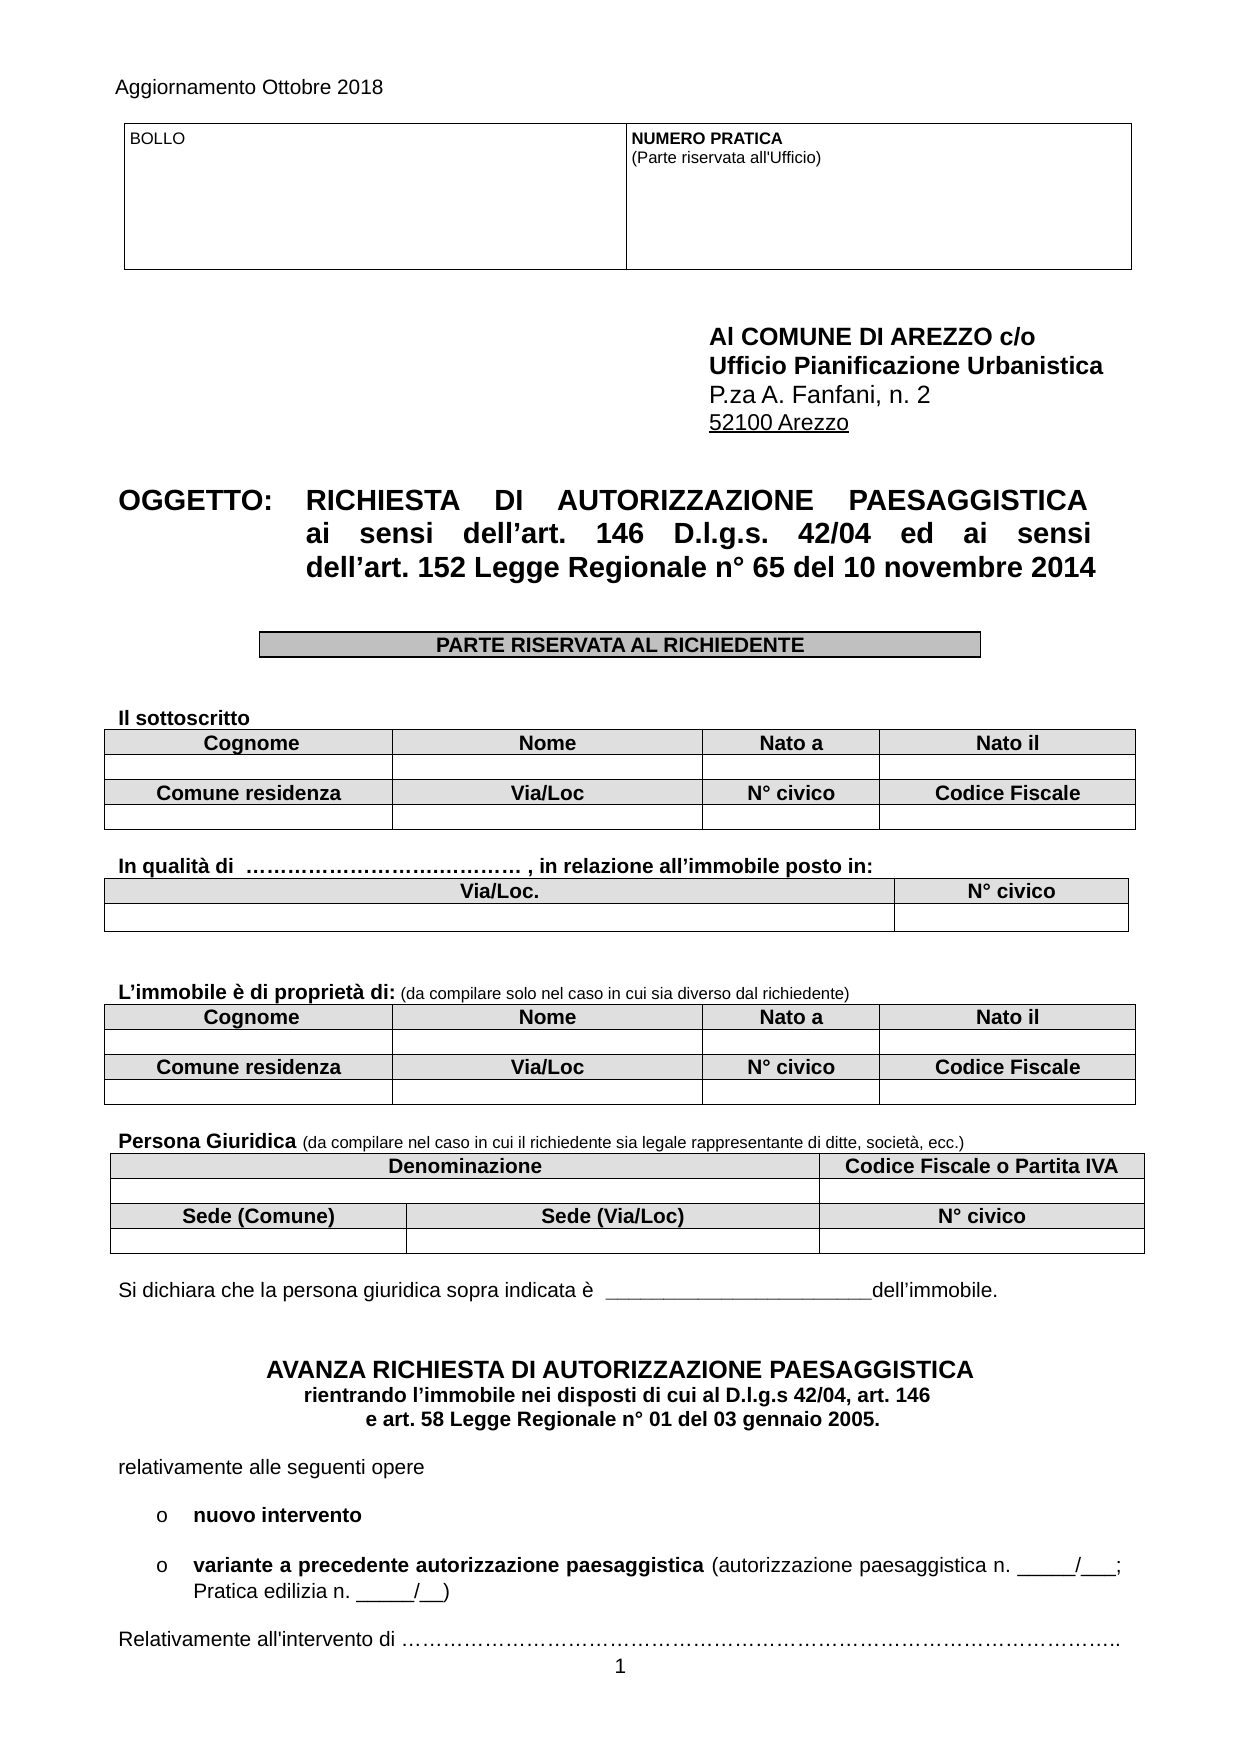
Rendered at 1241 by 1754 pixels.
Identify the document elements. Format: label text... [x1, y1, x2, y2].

table_cell N° civico [820, 1204, 1144, 1228]
table_header N° civico [895, 879, 1128, 903]
table_cell [105, 904, 894, 931]
table_cell [820, 1179, 1144, 1203]
subtitle In qualità di ……………………….………… , in relazione all’immobile posto in: [118, 854, 1122, 878]
table_header Via/Loc. [105, 879, 894, 903]
subtitle Aggiornamento Ottobre 2018 [115, 75, 1122, 99]
table_cell Codice Fiscale [880, 1055, 1135, 1079]
table_cell [820, 1229, 1144, 1253]
table_cell Codice Fiscale [880, 780, 1135, 804]
table_cell [407, 1229, 819, 1253]
table_cell [105, 755, 392, 779]
table_cell Sede (Comune) [111, 1204, 406, 1228]
text Si dichiara che la persona giuridica sopra indicata è _______________________dell’immobile. [118, 1278, 1122, 1302]
text 52100 Arezzo [635, 408, 1122, 435]
table_cell [393, 1030, 702, 1054]
subtitle Persona Giuridica (da compilare nel caso in cui il richiedente sia legale rappresentante di ditte, società, ecc.) [118, 1129, 1122, 1153]
table_header Cognome [105, 1005, 392, 1029]
subtitle rientrando l’immobile nei disposti di cui al D.l.g.s 42/04, art. 146 e art. 58 Legge Regionale n° 01 del 03 gennaio 2005. [118, 1383, 1122, 1431]
table_header Nato il [880, 1005, 1135, 1029]
text OGGETTO: RICHIESTA DI AUTORIZZAZIONE PAESAGGISTICA ai sensi dell’art. 146 D.l.g.s. 42/04 ed ai sensi dell’art. 152 Legge Regionale n° 65 del 10 novembre 2014 [118, 483, 1122, 583]
table_cell [703, 755, 879, 779]
table_cell [393, 805, 702, 829]
table_cell [880, 805, 1135, 829]
list nuovo intervento [156, 1503, 1122, 1529]
table_header PARTE RISERVATA AL RICHIEDENTE [260, 633, 980, 656]
table_cell Comune residenza [105, 780, 392, 804]
table_cell [105, 1030, 392, 1054]
table_header Nato a [703, 730, 879, 754]
text Relativamente all'intervento di ………………………………………………………………………………………….. [118, 1627, 1122, 1651]
table_cell [880, 1080, 1135, 1104]
table_cell Via/Loc [393, 1055, 702, 1079]
table_cell [703, 805, 879, 829]
table_cell N° civico [703, 1055, 879, 1079]
table_cell [105, 1080, 392, 1104]
table_header Nato il [880, 730, 1135, 754]
table_cell [895, 904, 1128, 931]
subtitle P.za A. Fanfani, n. 2 [118, 380, 1122, 408]
table_header BOLLO [125, 124, 626, 269]
table_cell Comune residenza [105, 1055, 392, 1079]
text Al COMUNE DI AREZZO c/o [635, 293, 1122, 351]
table_cell N° civico [703, 780, 879, 804]
table_cell [880, 755, 1135, 779]
table_cell [111, 1179, 819, 1203]
table_cell [703, 1080, 879, 1104]
table_cell [393, 1080, 702, 1104]
table_cell [880, 1030, 1135, 1054]
table_cell Via/Loc [393, 780, 702, 804]
table_header Nome [393, 730, 702, 754]
table_header Codice Fiscale o Partita IVA [820, 1154, 1144, 1178]
table_cell [111, 1229, 406, 1253]
table_header Nome [393, 1005, 702, 1029]
text Il sottoscritto [118, 705, 1122, 729]
table_header Cognome [105, 730, 392, 754]
table_cell [105, 805, 392, 829]
table_cell [703, 1030, 879, 1054]
subtitle AVANZA RICHIESTA DI AUTORIZZAZIONE PAESAGGISTICA [118, 1354, 1122, 1383]
table_header NUMERO PRATICA (Parte riservata all'Ufficio) [627, 124, 1131, 269]
text L’immobile è di proprietà di: (da compilare solo nel caso in cui sia diverso dal richiedente) [118, 980, 1122, 1004]
text Ufficio Pianificazione Urbanistica [635, 351, 1122, 380]
table_header Denominazione [111, 1154, 819, 1178]
table_cell Sede (Via/Loc) [407, 1204, 819, 1228]
table_cell [393, 755, 702, 779]
text relativamente alle seguenti opere [118, 1455, 1122, 1479]
list variante a precedente autorizzazione paesaggistica (autorizzazione paesaggistica n. _____/___; Pratica edilizia n. _____/__) [156, 1553, 1122, 1603]
table_header Nato a [703, 1005, 879, 1029]
